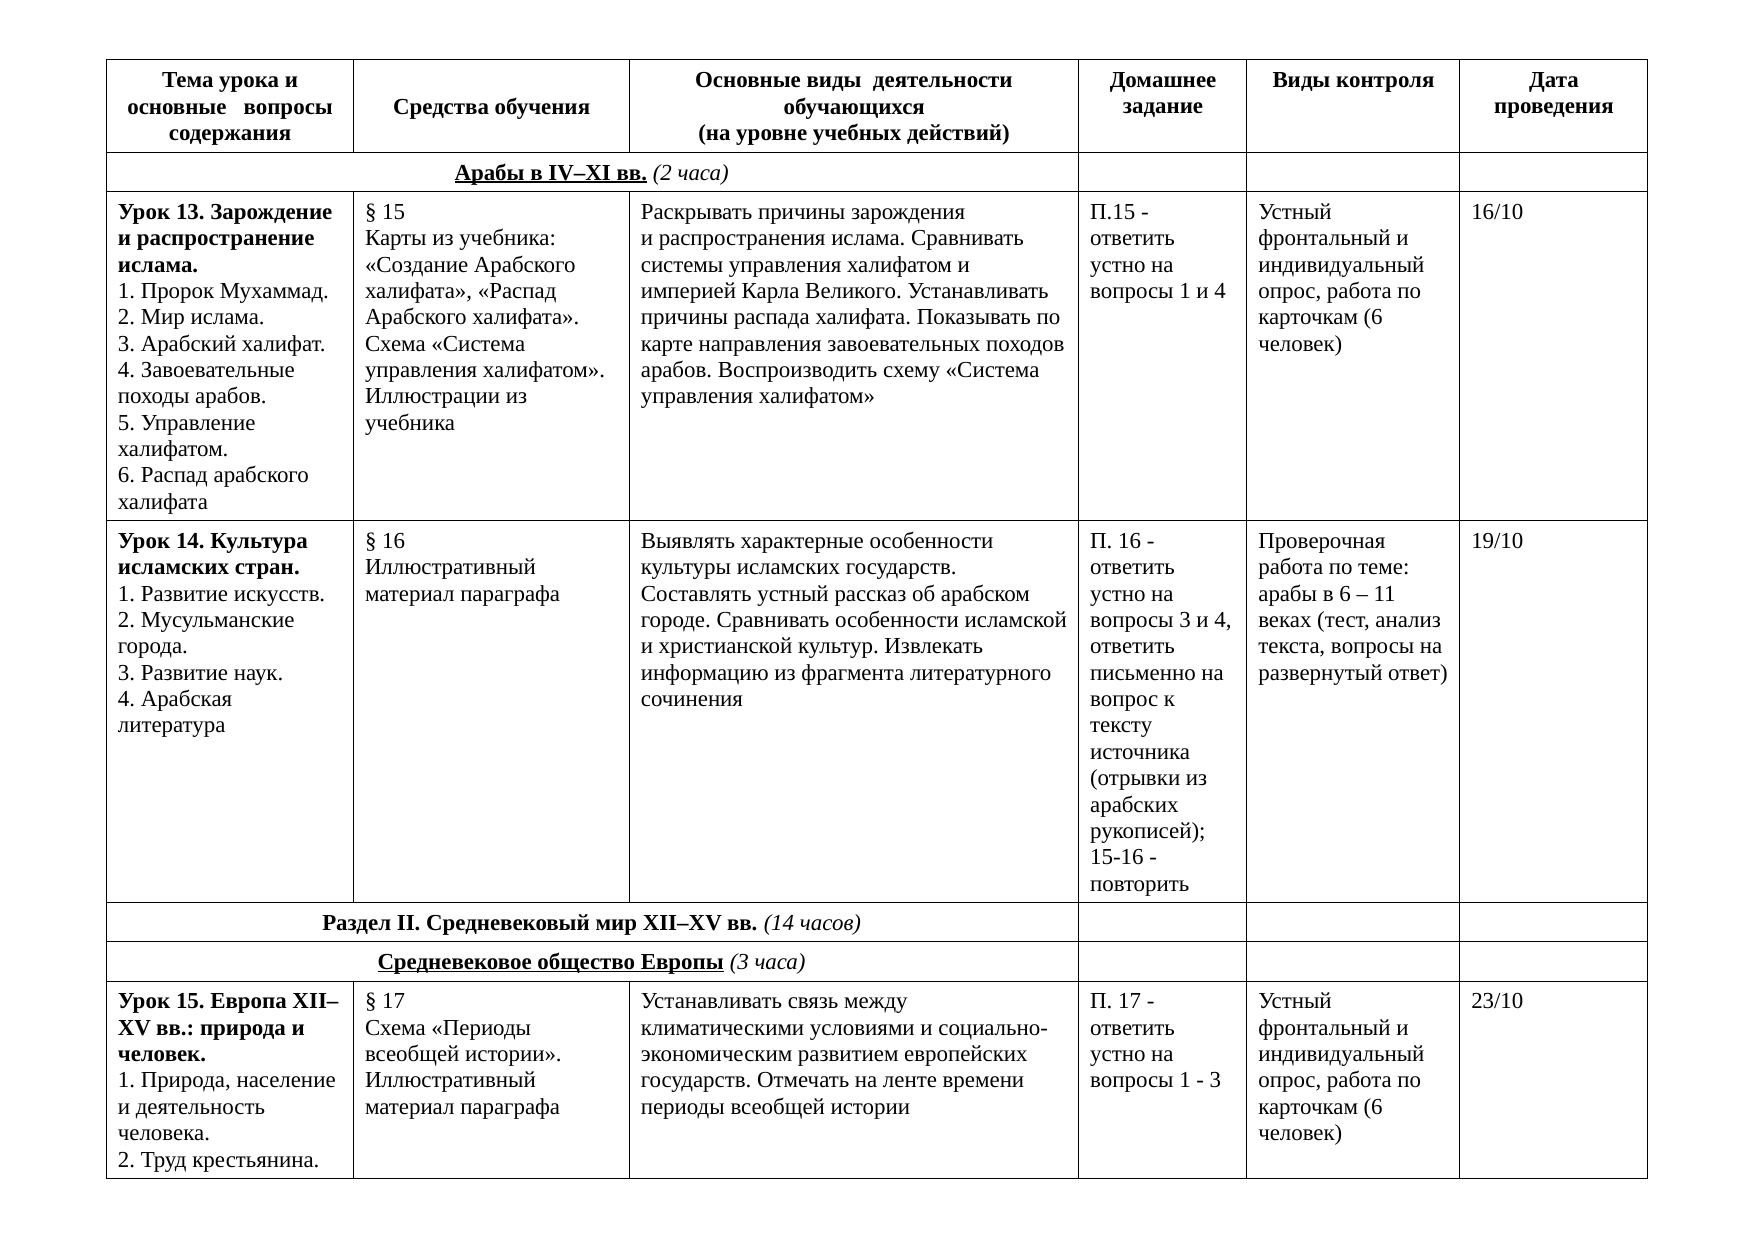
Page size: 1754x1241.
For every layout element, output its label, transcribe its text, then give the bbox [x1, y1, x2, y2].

table_cell 23/10 [1460, 982, 1647, 1178]
table_header Тема урока и основные вопросы содержания [107, 60, 353, 152]
table_cell [1460, 153, 1647, 191]
table_cell 16/10 [1460, 192, 1647, 520]
table_header Виды контроля [1247, 60, 1459, 152]
table_cell § 17 Схема «Периоды всеобщей истории». Иллюстративный материал параграфа [354, 982, 629, 1178]
table_cell [1460, 903, 1647, 941]
table_cell П.15 - ответить устно на вопросы 1 и 4 [1079, 192, 1246, 520]
table_cell Раскрывать причины зарождения и распространения ислама. Сравнивать системы управления халифатом и империей Карла Великого. Устанавливать причины распада халифата. Показывать по карте направления завоевательных походов арабов. Воспроизводить схему «Система управления халифатом» [630, 192, 1078, 520]
table_cell [1079, 153, 1246, 191]
table_cell П. 17 - ответить устно на вопросы 1 - 3 [1079, 982, 1246, 1178]
table_header Домашнее задание [1079, 60, 1246, 152]
table_cell [1247, 903, 1459, 941]
table_cell Урок 13. Зарождение и распространение ислама. 1. Пророк Мухаммад. 2. Мир ислама. 3. Арабский халифат. 4. Завоевательные походы арабов. 5. Управление халифатом. 6. Распад арабского халифата [107, 192, 353, 520]
table_cell Раздел II. Средневековый мир XII–XV вв. (14 часов) [107, 903, 1078, 941]
table_cell [1460, 942, 1647, 981]
table_cell [1079, 903, 1246, 941]
table_header Основные виды деятельности обучающихся (на уровне учебных действий) [630, 60, 1078, 152]
table_cell 19/10 [1460, 521, 1647, 902]
table_cell Устный фронтальный и индивидуальный опрос, работа по карточкам (6 человек) [1247, 192, 1459, 520]
table_cell § 16 Иллюстративный материал параграфа [354, 521, 629, 902]
table_cell [1247, 153, 1459, 191]
table_cell [1079, 942, 1246, 981]
table_header Средства обучения [354, 60, 629, 152]
table_cell [1247, 942, 1459, 981]
table_cell Устанавливать связь между климатическими условиями и социально-экономическим развитием европейских государств. Отмечать на ленте времени периоды всеобщей истории [630, 982, 1078, 1178]
table_cell Средневековое общество Европы (3 часа) [107, 942, 1078, 981]
table_header Дата проведения [1460, 60, 1647, 152]
table_cell Устный фронтальный и индивидуальный опрос, работа по карточкам (6 человек) [1247, 982, 1459, 1178]
table_cell Арабы в IV–XI вв. (2 часа) [107, 153, 1078, 191]
table_cell § 15 Карты из учебника: «Создание Арабского халифата», «Распад Арабского халифата». Схема «Система управления халифатом». Иллюстрации из учебника [354, 192, 629, 520]
table_cell П. 16 - ответить устно на вопросы 3 и 4, ответить письменно на вопрос к тексту источника (отрывки из арабских рукописей); 15-16 - повторить [1079, 521, 1246, 902]
table_cell Урок 14. Культура исламских стран. 1. Развитие искусств. 2. Мусульманские города. 3. Развитие наук. 4. Арабская литература [107, 521, 353, 902]
table_cell Проверочная работа по теме: арабы в 6 – 11 веках (тест, анализ текста, вопросы на развернутый ответ) [1247, 521, 1459, 902]
table_cell Урок 15. Европа XII–XV вв.: природа и человек. 1. Природа, население и деятельность человека. 2. Труд крестьянина. [107, 982, 353, 1178]
table_cell Выявлять характерные особенности культуры исламских государств. Составлять устный рассказ об арабском городе. Сравнивать особенности исламской и христианской культур. Извлекать информацию из фрагмента литературного сочинения [630, 521, 1078, 902]
